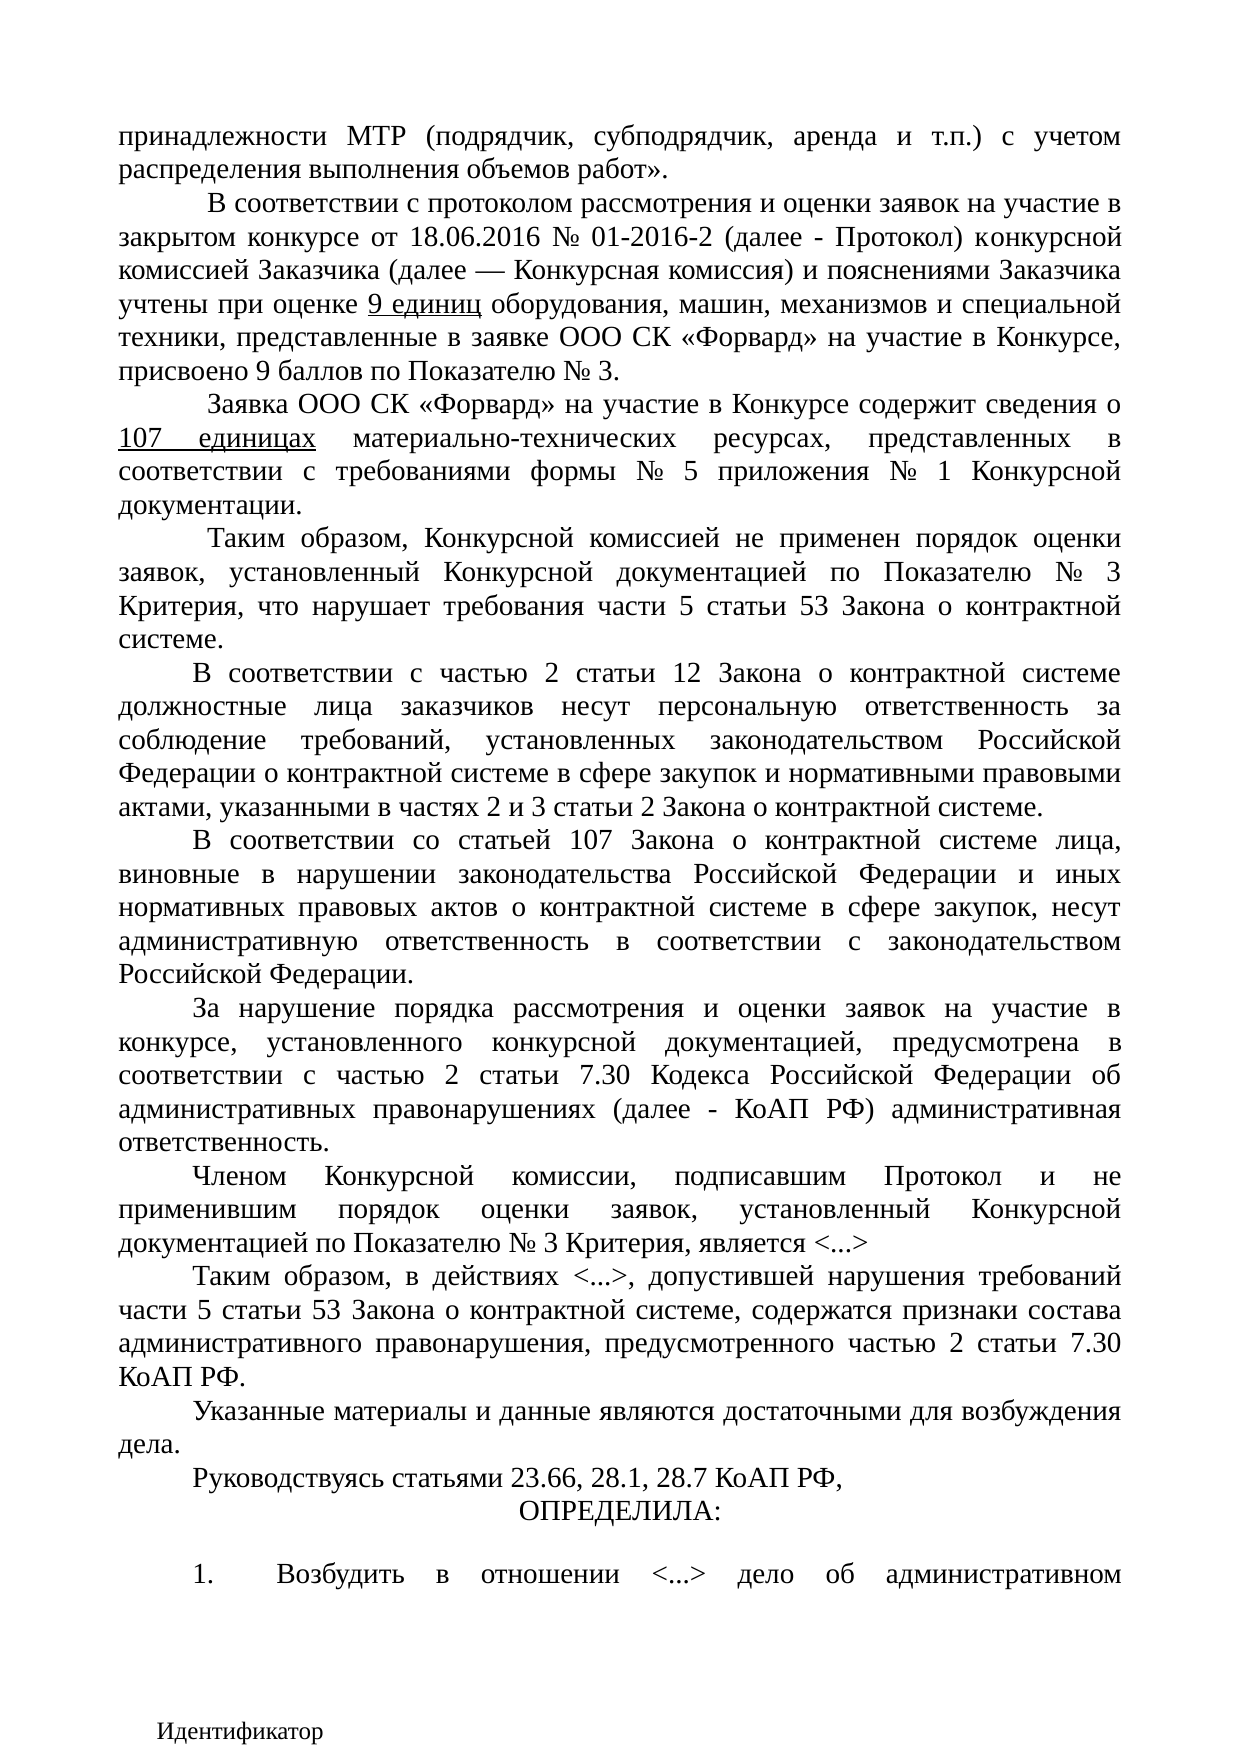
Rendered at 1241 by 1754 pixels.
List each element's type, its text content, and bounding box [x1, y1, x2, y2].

text 1. Возбудить в отношении <...> дело об административном [118, 1556, 1122, 1590]
text В соответствии со статьей 107 Закона о контрактной системе лица, виновные в нарушении законодательства Российской Федерации и иных нормативных правовых актов о контрактной системе в сфере закупок, несут административную ответственность в соответствии с законодательством Российской Федерации. [118, 822, 1122, 990]
text Руководствуясь статьями 23.66, 28.1, 28.7 КоАП РФ, [118, 1460, 1122, 1493]
text ОПРЕДЕЛИЛА: [118, 1493, 1122, 1527]
text В соответствии с протоколом рассмотрения и оценки заявок на участие в закрытом конкурсе от 18.06.2016 № 01-2016-2 (далее - Протокол) конкурсной комиссией Заказчика (далее — Конкурсная комиссия) и пояснениями Заказчика учтены при оценке 9 единиц оборудования, машин, механизмов и специальной техники, представленные в заявке ООО СК «Форвард» на участие в Конкурсе, присвоено 9 баллов по Показателю № 3. [118, 185, 1122, 386]
text Таким образом, в действиях <...>, допустившей нарушения требований части 5 статьи 53 Закона о контрактной системе, содержатся признаки состава административного правонарушения, предусмотренного частью 2 статьи 7.30 КоАП РФ. [118, 1258, 1122, 1393]
text Указанные материалы и данные являются достаточными для возбуждения дела. [118, 1393, 1122, 1460]
text Заявка ООО СК «Форвард» на участие в Конкурсе содержит сведения о 107 единицах материально-технических ресурсах, представленных в соответствии с требованиями формы № 5 приложения № 1 Конкурсной документации. [118, 386, 1122, 521]
text принадлежности МТР (подрядчик, субподрядчик, аренда и т.п.) с учетом распределения выполнения объемов работ». [118, 118, 1122, 185]
text Таким образом, Конкурсной комиссией не применен порядок оценки заявок, установленный Конкурсной документацией по Показателю № 3 Критерия, что нарушает требования части 5 статьи 53 Закона о контрактной системе. [118, 521, 1122, 655]
text В соответствии с частью 2 статьи 12 Закона о контрактной системе должностные лица заказчиков несут персональную ответственность за соблюдение требований, установленных законодательством Российской Федерации о контрактной системе в сфере закупок и нормативными правовыми актами, указанными в частях 2 и 3 статьи 2 Закона о контрактной системе. [118, 655, 1122, 822]
text Членом Конкурсной комиссии, подписавшим Протокол и не применившим порядок оценки заявок, установленный Конкурсной документацией по Показателю № 3 Критерия, является <...> [118, 1158, 1122, 1258]
text За нарушение порядка рассмотрения и оценки заявок на участие в конкурсе, установленного конкурсной документацией, предусмотрена в соответствии с частью 2 статьи 7.30 Кодекса Российской Федерации об административных правонарушениях (далее - КоАП РФ) административная ответственность. [118, 990, 1122, 1158]
